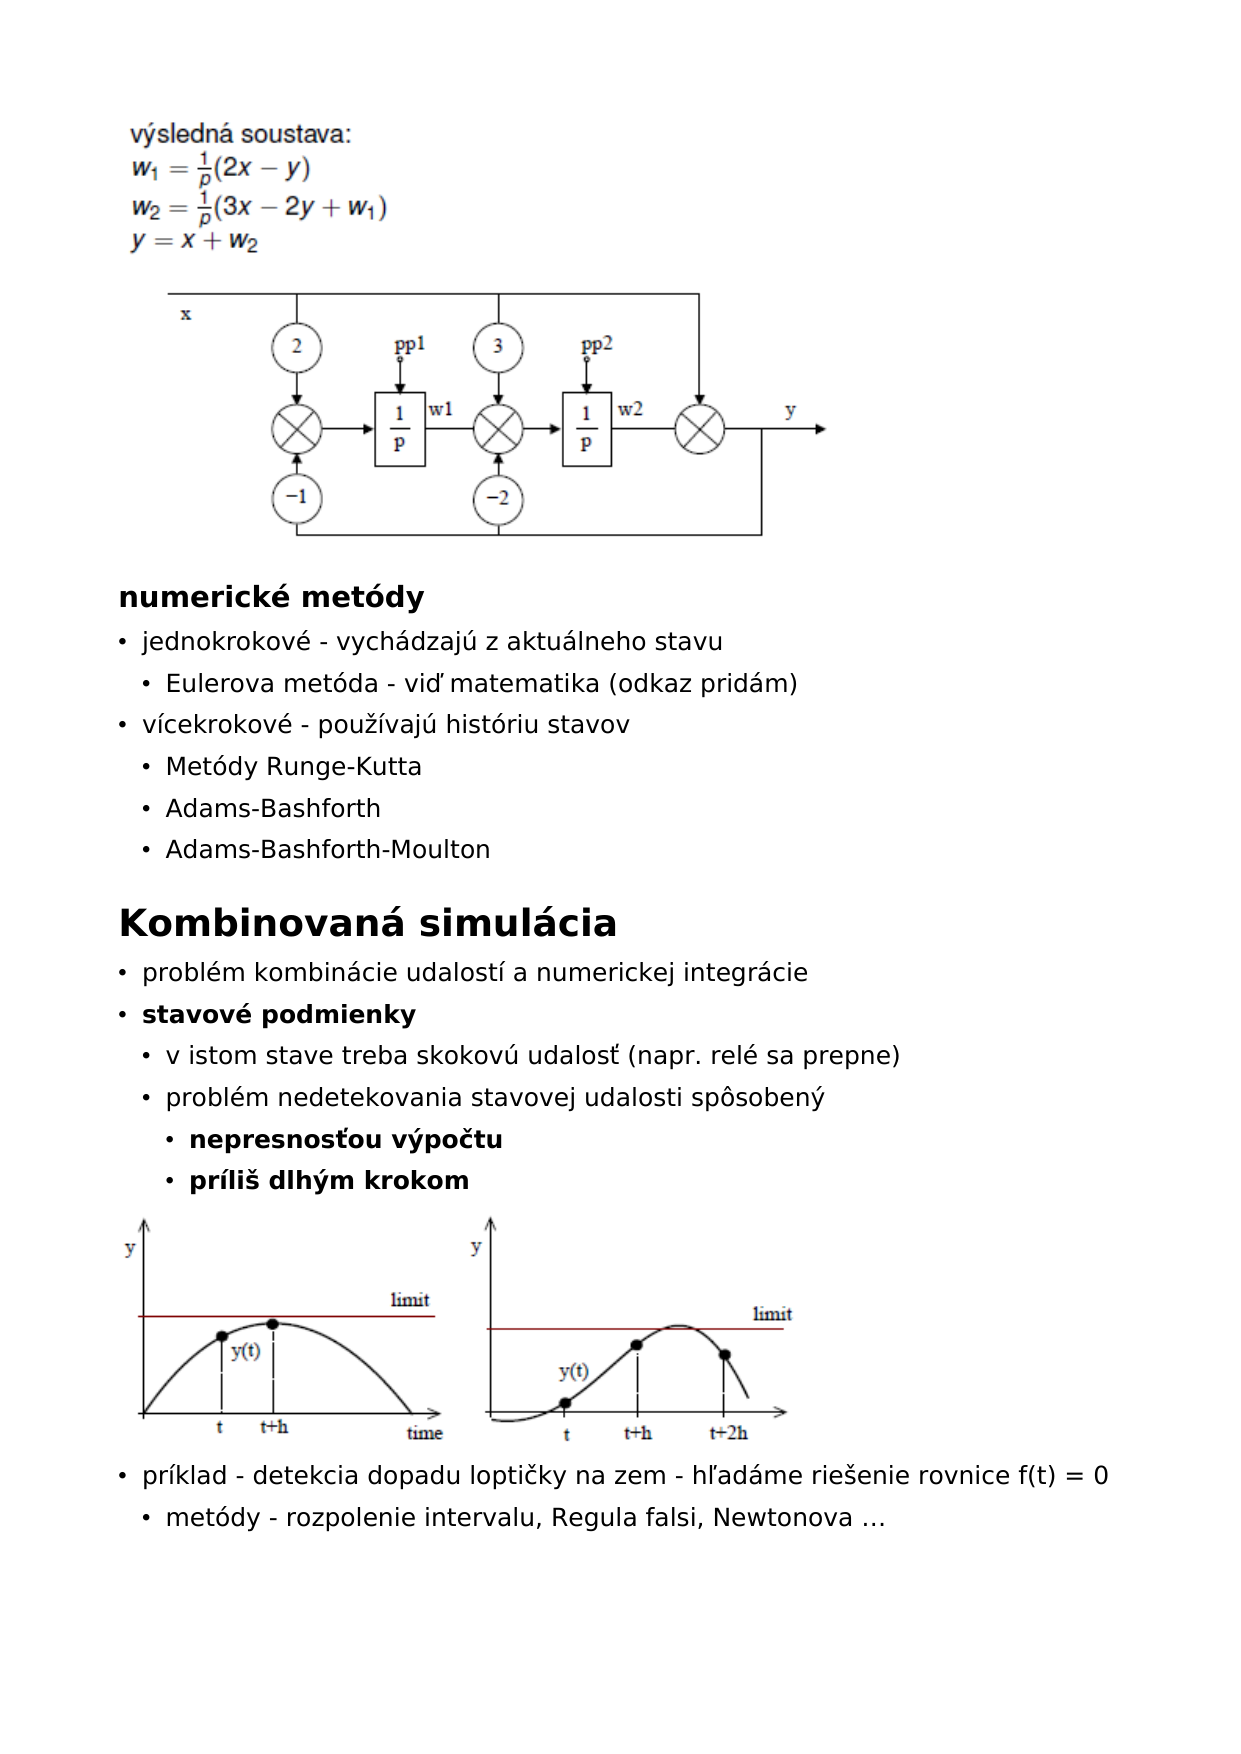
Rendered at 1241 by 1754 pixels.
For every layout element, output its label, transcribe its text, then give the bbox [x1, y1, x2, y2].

list Adams-Bashforth-Moulton [142, 835, 1122, 864]
list vícekrokové - používajú históriu stavov [118, 710, 1122, 739]
picture [118, 1208, 795, 1449]
subtitle numerické metódy [118, 581, 1122, 614]
list Eulerova metóda - viď matematika (odkaz pridám) [142, 669, 1122, 698]
list Metódy Runge-Kutta [142, 752, 1122, 781]
list Adams-Bashforth [142, 794, 1122, 823]
list príklad - detekcia dopadu loptičky na zem - hľadáme riešenie rovnice f(t) = 0 [118, 1461, 1122, 1491]
list v istom stave treba skokovú udalosť (napr. relé sa prepne) [142, 1042, 1122, 1071]
list metódy - rozpolenie intervalu, Regula falsi, Newtonova … [142, 1503, 1122, 1532]
list príliš dlhým krokom [165, 1167, 1122, 1196]
picture [118, 118, 829, 544]
list jednokrokové - vychádzajú z aktuálneho stavu [118, 627, 1122, 656]
list problém nedetekovania stavovej udalosti spôsobený [142, 1083, 1122, 1112]
subtitle Kombinovaná simulácia [118, 902, 1122, 946]
list problém kombinácie udalostí a numerickej integrácie [118, 958, 1122, 987]
list nepresnosťou výpočtu [165, 1125, 1122, 1154]
list stavové podmienky [118, 1000, 1122, 1029]
